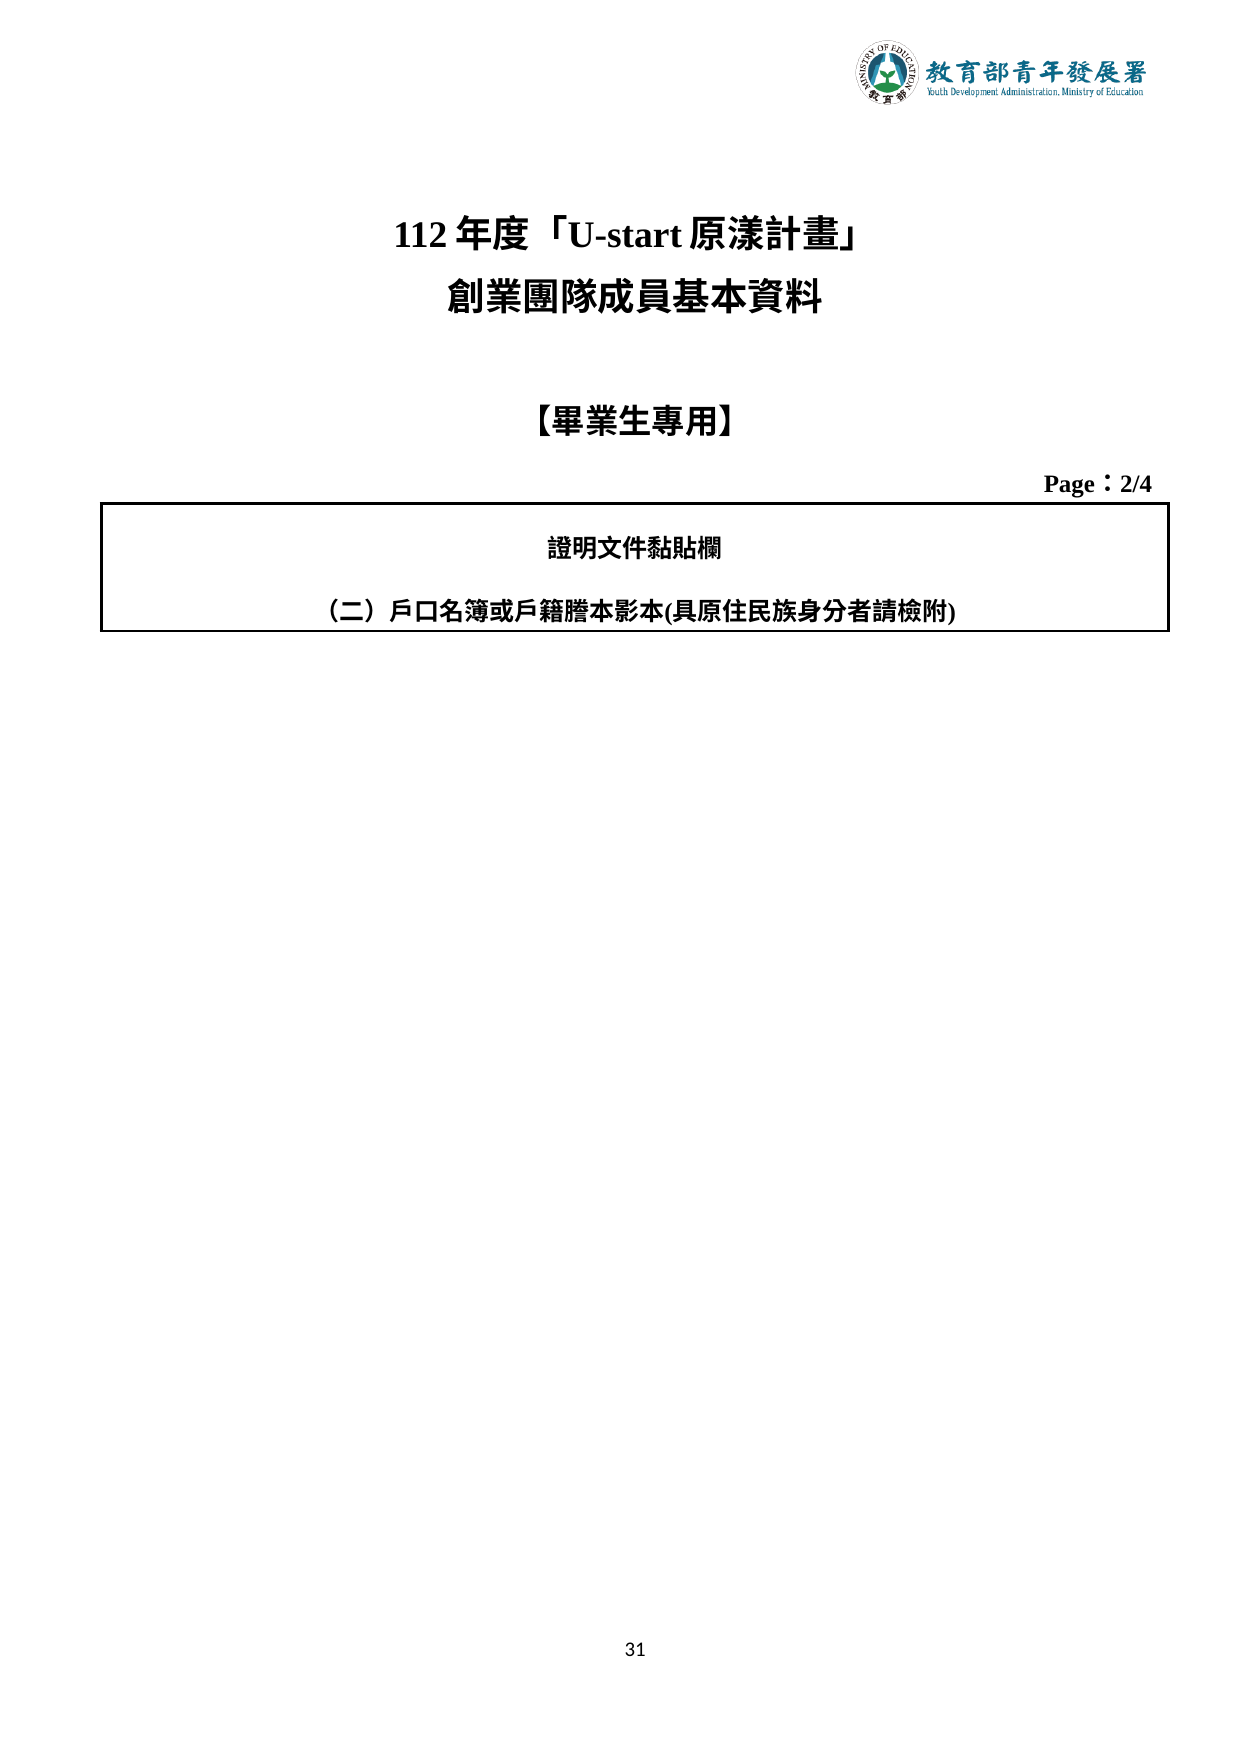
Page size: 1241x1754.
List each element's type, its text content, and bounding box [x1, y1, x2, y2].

text 112年度「U-start原漾計畫」 [118, 189, 1152, 252]
table_header 證明文件黏貼欄 （二）戶口名簿或戶籍謄本影本(具原住民族身分者請檢附) [103, 505, 1167, 630]
text 創業團隊成員基本資料 [118, 252, 1152, 314]
text 【畢業生專用】 [118, 377, 1152, 439]
text Page：2/4 [118, 439, 1152, 502]
